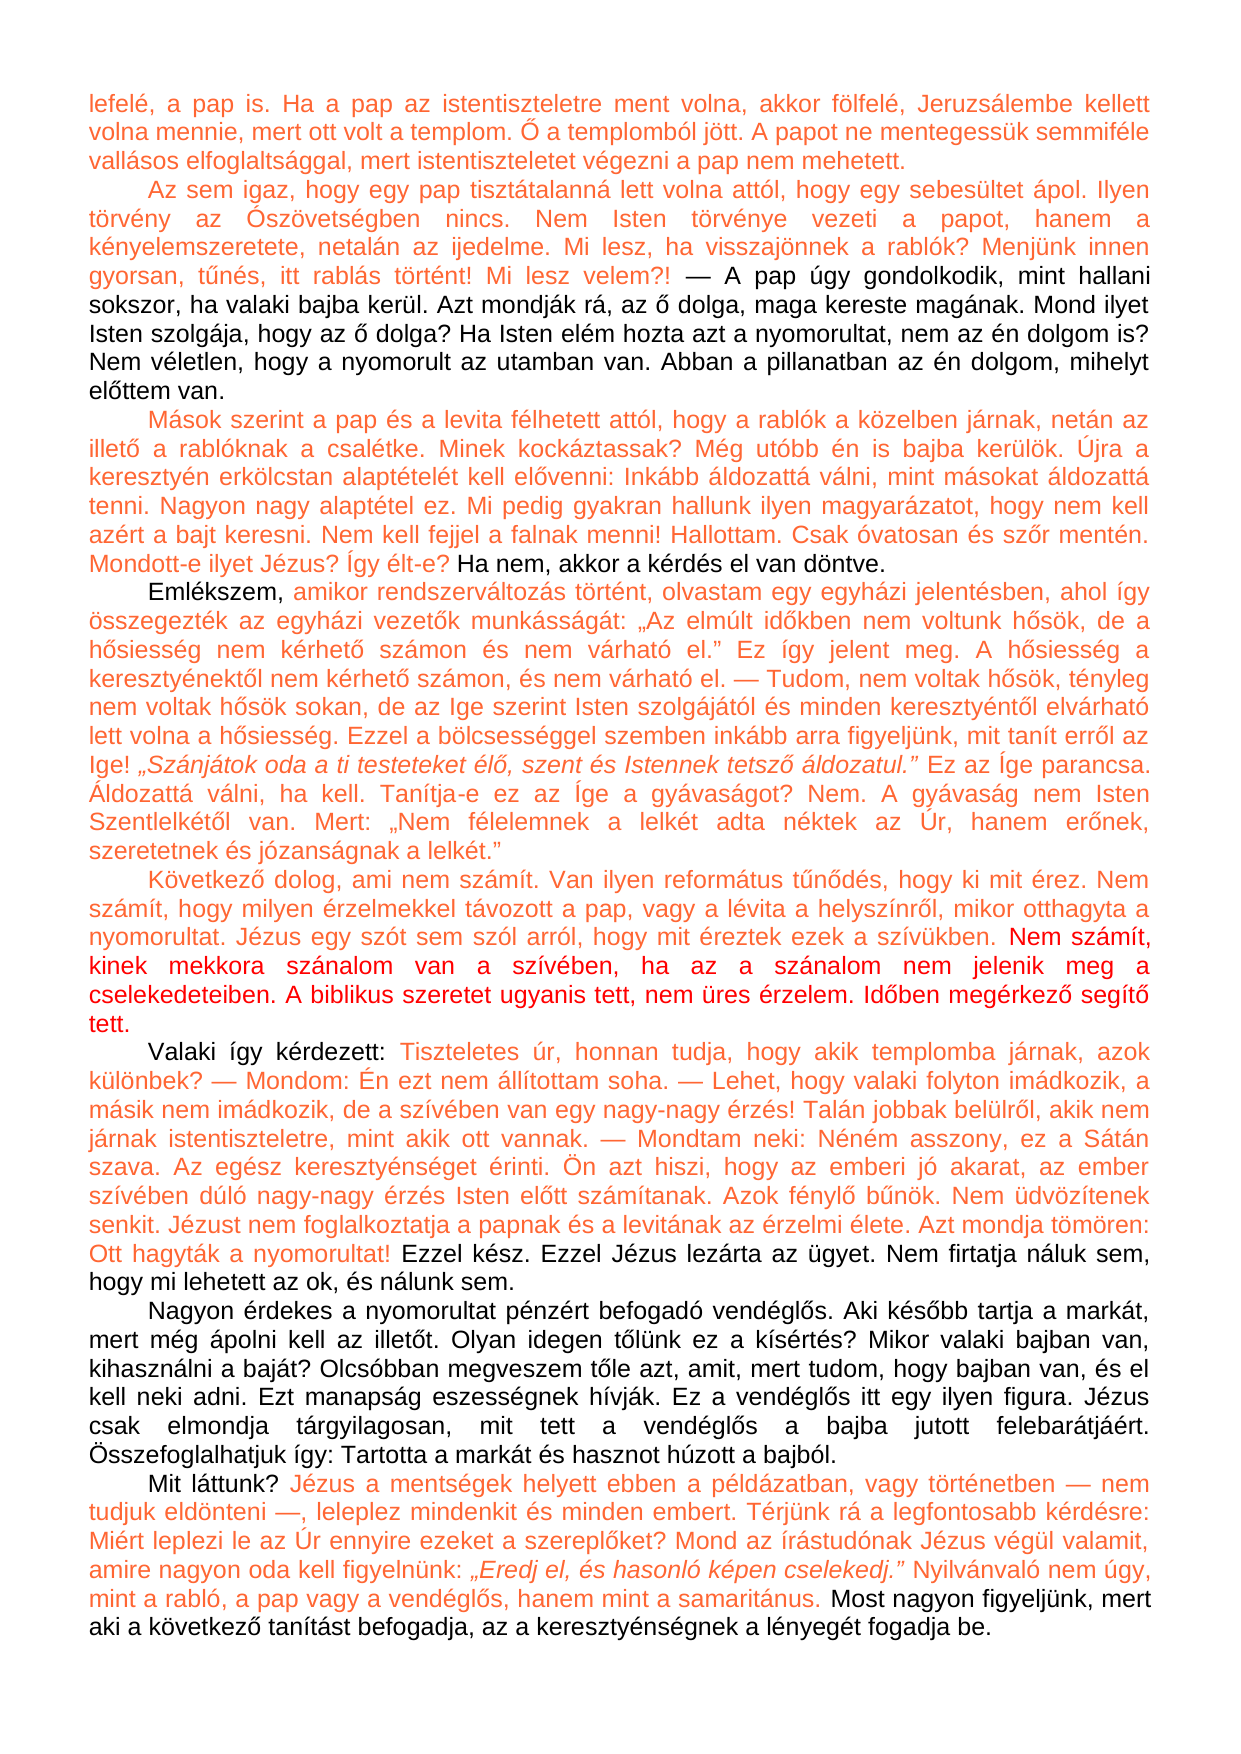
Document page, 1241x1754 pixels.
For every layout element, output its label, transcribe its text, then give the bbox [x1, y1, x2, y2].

text Emlékszem, amikor rendszerváltozás történt, olvastam egy egyházi jelentésben, ahol így összegezték az egyházi vezetők munkásságát: „Az elmúlt időkben nem voltunk hősök, de a hősiesség nem kérhető számon és nem várható el.” Ez így jelent meg. A hősiesség a keresztyénektől nem kérhető számon, és nem várható el. — Tudom, nem voltak hősök, tényleg nem voltak hősök sokan, de az Ige szerint Isten szolgájától és minden keresztyéntől elvárható lett volna a hősiesség. Ezzel a bölcsességgel szemben inkább arra figyeljünk, mit tanít erről az Ige! „Szánjátok oda a ti testeteket élő, szent és Istennek tetsző áldozatul.” Ez az Íge parancsa. Áldozattá válni, ha kell. Tanítja‑e ez az Íge a gyávaságot? Nem. A gyávaság nem Isten Szentlelkétől van. Mert: „Nem félelemnek a lelkét adta néktek az Úr, hanem erőnek, szeretetnek és józanságnak a lelkét.” [88, 577, 1152, 865]
text lefelé, a pap is. Ha a pap az istentiszteletre ment volna, akkor fölfelé, Jeruzsálembe kellett volna mennie, mert ott volt a templom. Ő a templomból jött. A papot ne mentegessük semmiféle vallásos elfoglaltsággal, mert istentiszteletet végezni a pap nem mehetett. [88, 88, 1152, 175]
text Következő dolog, ami nem számít. Van ilyen református tűnődés, hogy ki mit érez. Nem számít, hogy milyen érzelmekkel távozott a pap, vagy a lévita a helyszínről, mikor otthagyta a nyomorultat. Jézus egy szót sem szól arról, hogy mit éreztek ezek a szívükben. Nem számít, kinek mekkora szánalom van a szívében, ha az a szánalom nem jelenik meg a cselekedeteiben. A biblikus szeretet ugyanis tett, nem üres érzelem. Időben megérkező segítő tett. [88, 865, 1152, 1037]
text Az sem igaz, hogy egy pap tisztátalanná lett volna attól, hogy egy sebesültet ápol. Ilyen törvény az Ószövetségben nincs. Nem Isten törvénye vezeti a papot, hanem a kényelemszeretete, netalán az ijedelme. Mi lesz, ha visszajönnek a rablók? Menjünk innen gyorsan, tűnés, itt rablás történt! Mi lesz velem?! — A pap úgy gondolkodik, mint hallani sokszor, ha valaki bajba kerül. Azt mondják rá, az ő dolga, maga kereste magának. Mond ilyet Isten szolgája, hogy az ő dolga? Ha Isten elém hozta azt a nyomorultat, nem az én dolgom is? Nem véletlen, hogy a nyomorult az utamban van. Abban a pillanatban az én dolgom, mihelyt előttem van. [88, 175, 1152, 405]
text Valaki így kérdezett: Tiszteletes úr, honnan tudja, hogy akik templomba járnak, azok különbek? — Mondom: Én ezt nem állítottam soha. — Lehet, hogy valaki folyton imádkozik, a másik nem imádkozik, de a szívében van egy nagy-nagy érzés! Talán jobbak belülről, akik nem járnak istentiszteletre, mint akik ott vannak. — Mondtam neki: Néném asszony, ez a Sátán szava. Az egész keresztyénséget érinti. Ön azt hiszi, hogy az emberi jó akarat, az ember szívében dúló nagy-nagy érzés Isten előtt számítanak. Azok fénylő bűnök. Nem üdvözítenek senkit. Jézust nem foglalkoztatja a papnak és a levitának az érzelmi élete. Azt mondja tömören: Ott hagyták a nyomorultat! Ezzel kész. Ezzel Jézus lezárta az ügyet. Nem firtatja náluk sem, hogy mi lehetett az ok, és nálunk sem. [88, 1037, 1152, 1296]
text Mit láttunk? Jézus a mentségek helyett ebben a példázatban, vagy történetben — nem tudjuk eldönteni —, leleplez mindenkit és minden embert. Térjünk rá a legfontosabb kérdésre: Miért leplezi le az Úr ennyire ezeket a szereplőket? Mond az írástudónak Jézus végül valamit, amire nagyon oda kell figyelnünk: „Eredj el, és hasonló képen cselekedj.” Nyilvánvaló nem úgy, mint a rabló, a pap vagy a vendéglős, hanem mint a samaritánus. Most nagyon figyeljünk, mert aki a következő tanítást befogadja, az a keresztyénségnek a lényegét fogadja be. [88, 1468, 1152, 1641]
text Nagyon érdekes a nyomorultat pénzért befogadó vendéglős. Aki később tartja a markát, mert még ápolni kell az illetőt. Olyan idegen tőlünk ez a kísértés? Mikor valaki bajban van, kihasználni a baját? Olcsóbban megveszem tőle azt, amit, mert tudom, hogy bajban van, és el kell neki adni. Ezt manapság eszességnek hívják. Ez a vendéglős itt egy ilyen figura. Jézus csak elmondja tárgyilagosan, mit tett a vendéglős a bajba jutott felebarátjáért. Összefoglalhatjuk így: Tartotta a markát és hasznot húzott a bajból. [88, 1296, 1152, 1468]
text Mások szerint a pap és a levita félhetett attól, hogy a rablók a közelben járnak, netán az illető a rablóknak a csalétke. Minek kockáztassak? Még utóbb én is bajba kerülök. Újra a keresztyén erkölcstan alaptételét kell elővenni: Inkább áldozattá válni, mint másokat áldozattá tenni. Nagyon nagy alaptétel ez. Mi pedig gyakran hallunk ilyen magyarázatot, hogy nem kell azért a bajt keresni. Nem kell fejjel a falnak menni! Hallottam. Csak óvatosan és szőr mentén. Mondott‑e ilyet Jézus? Így élt‑e? Ha nem, akkor a kérdés el van döntve. [88, 405, 1152, 577]
